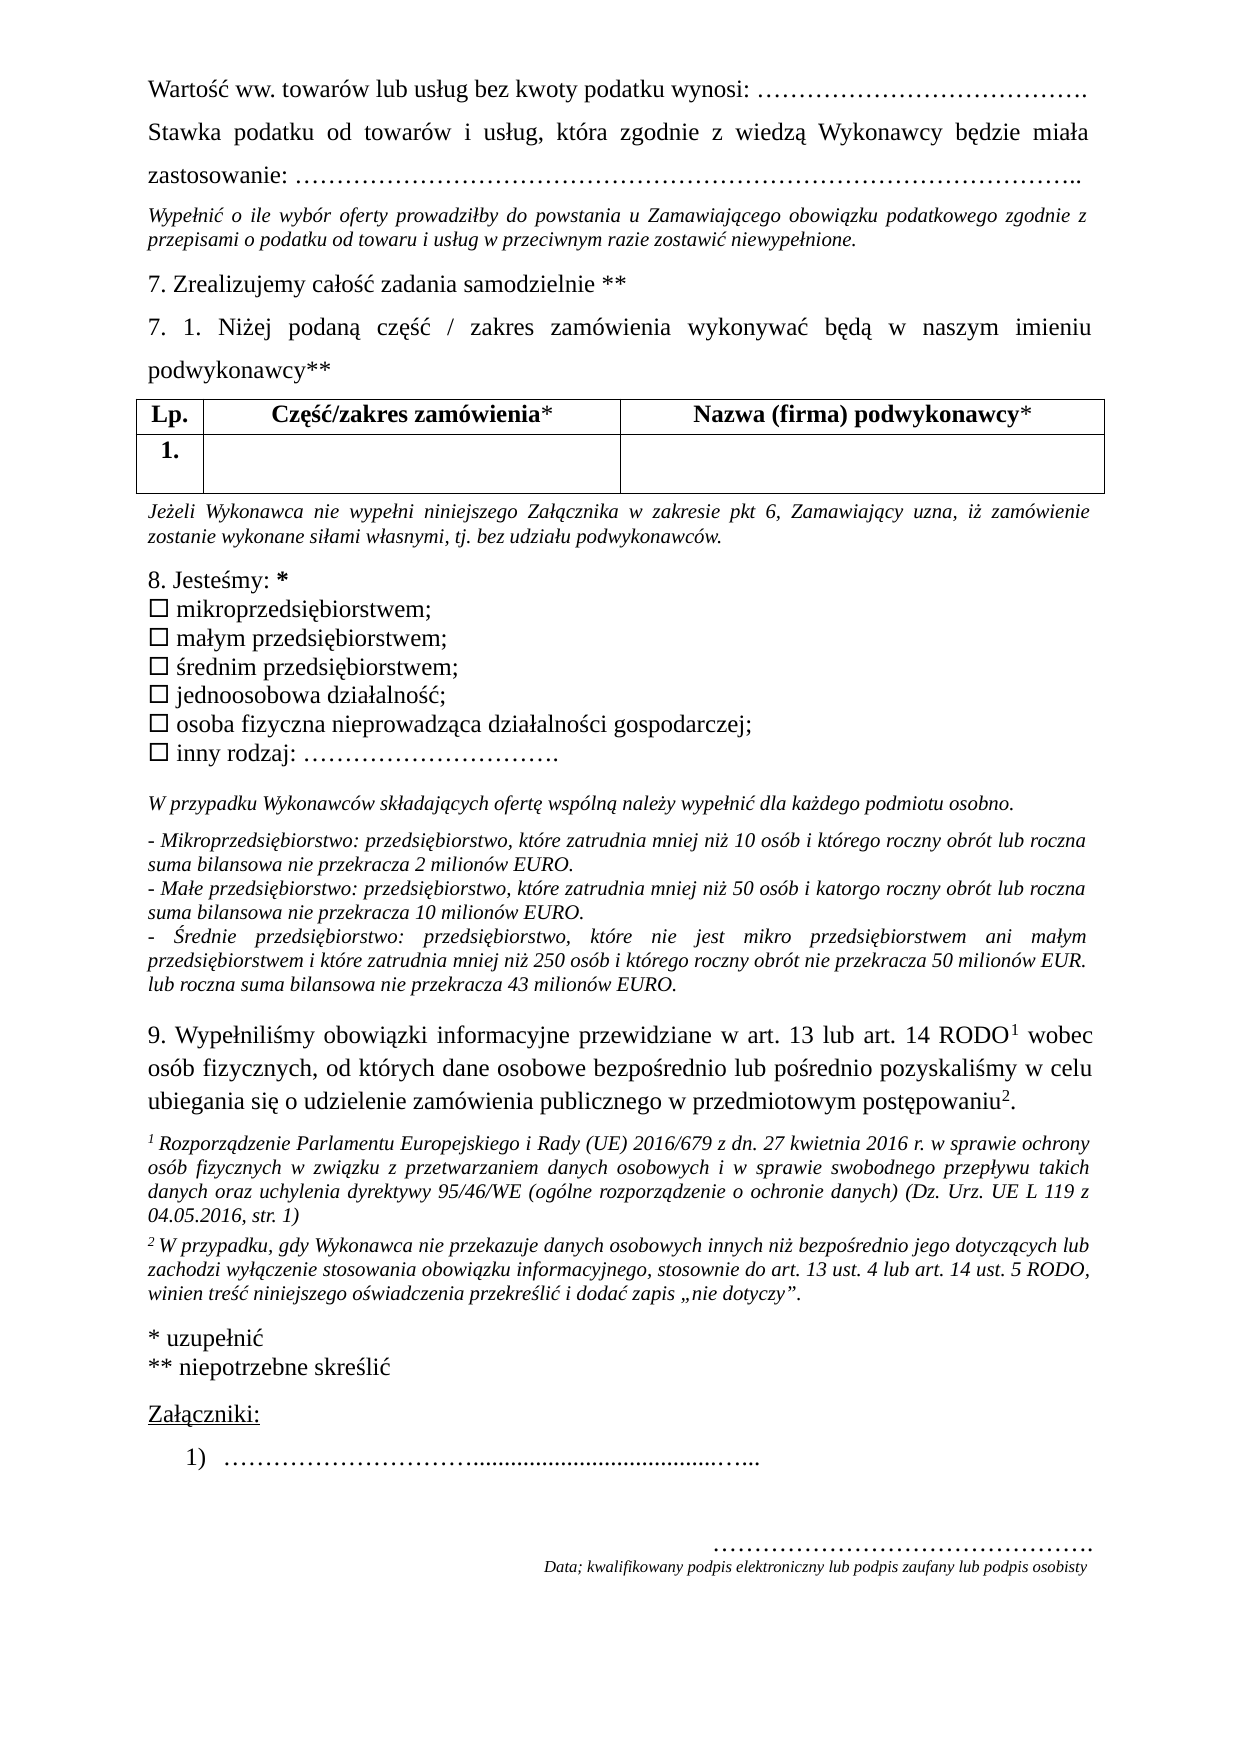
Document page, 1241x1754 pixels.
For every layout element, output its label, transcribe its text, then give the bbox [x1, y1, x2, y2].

list ………………………….......................................…... [185, 1442, 1093, 1471]
table_cell [621, 435, 1104, 492]
text - Mikroprzedsiębiorstwo: przedsiębiorstwo, które zatrudnia mniej niż 10 osób i którego roczny obrót lub roczna suma bilansowa nie przekracza 2 milionów EURO. [148, 828, 1090, 876]
text Jeżeli Wykonawca nie wypełni niniejszego Załącznika w zakresie pkt 6, Zamawiający uzna, iż zamówienie zostanie wykonane siłami własnymi, tj. bez udziału podwykonawców. [148, 499, 1093, 548]
text  małym przedsiębiorstwem; [148, 623, 1093, 652]
text  osoba fizyczna nieprowadząca działalności gospodarczej; [148, 709, 1093, 738]
text 8. Jesteśmy: * [148, 566, 1093, 594]
text  inny rodzaj: …………………………. [148, 738, 1093, 767]
text  średnim przedsiębiorstwem; [148, 652, 1093, 681]
table_header Nazwa (firma) podwykonawcy* [621, 400, 1104, 434]
text Stawka podatku od towarów i usług, która zgodnie z wiedzą Wykonawcy będzie miała zastosowanie: ………………………………………………………………………………….. [148, 117, 1090, 189]
text 7. 1. Niżej podaną część / zakres zamówienia wykonywać będą w naszym imieniu podwykonawcy** [148, 312, 1093, 384]
table_cell [204, 435, 620, 492]
text ** niepotrzebne skreślić [148, 1352, 1093, 1381]
table_header Lp. [137, 400, 203, 434]
text 1 Rozporządzenie Parlamentu Europejskiego i Rady (UE) 2016/679 z dn. 27 kwietnia 2016 r. w sprawie ochrony osób fizycznych w związku z przetwarzaniem danych osobowych i w sprawie swobodnego przepływu takich danych oraz uchylenia dyrektywy 95/46/WE (ogólne rozporządzenie o ochronie danych) (Dz. Urz. UE L 119 z 04.05.2016, str. 1) [148, 1131, 1093, 1227]
table_header Część/zakres zamówienia* [204, 400, 620, 434]
text ………………………………………. [148, 1528, 1093, 1557]
text Wartość ww. towarów lub usług bez kwoty podatku wynosi: …………………………………. [148, 74, 1090, 102]
text  mikroprzedsiębiorstwem; [148, 594, 1093, 623]
text W przypadku Wykonawców składających ofertę wspólną należy wypełnić dla każdego podmiotu osobno. [148, 791, 1090, 815]
table_cell 1. [137, 435, 203, 492]
text  jednoosobowa działalność; [148, 681, 1093, 709]
text - Małe przedsiębiorstwo: przedsiębiorstwo, które zatrudnia mniej niż 50 osób i katorgo roczny obrót lub roczna suma bilansowa nie przekracza 10 milionów EURO. [148, 876, 1090, 924]
text Data; kwalifikowany podpis elektroniczny lub podpis zaufany lub podpis osobisty [148, 1557, 1093, 1576]
text 2 W przypadku, gdy Wykonawca nie przekazuje danych osobowych innych niż bezpośrednio jego dotyczących lub zachodzi wyłączenie stosowania obowiązku informacyjnego, stosownie do art. 13 ust. 4 lub art. 14 ust. 5 RODO, winien treść niniejszego oświadczenia przekreślić i dodać zapis „nie dotyczy”. [148, 1233, 1093, 1305]
text 9. Wypełniliśmy obowiązki informacyjne przewidziane w art. 13 lub art. 14 RODO1 wobec osób fizycznych, od których dane osobowe bezpośrednio lub pośrednio pozyskaliśmy w celu ubiegania się o udzielenie zamówienia publicznego w przedmiotowym postępowaniu2. [148, 1020, 1093, 1115]
text * uzupełnić [148, 1323, 1093, 1352]
text Załączniki: [148, 1399, 1093, 1427]
text Wypełnić o ile wybór oferty prowadziłby do powstania u Zamawiającego obowiązku podatkowego zgodnie z przepisami o podatku od towaru i usług w przeciwnym razie zostawić niewypełnione. [148, 203, 1090, 251]
text 7. Zrealizujemy całość zadania samodzielnie ** [148, 269, 1093, 298]
text - Średnie przedsiębiorstwo: przedsiębiorstwo, które nie jest mikro przedsiębiorstwem ani małym przedsiębiorstwem i które zatrudnia mniej niż 250 osób i którego roczny obrót nie przekracza 50 milionów EUR. lub roczna suma bilansowa nie przekracza 43 milionów EURO. [148, 924, 1090, 996]
